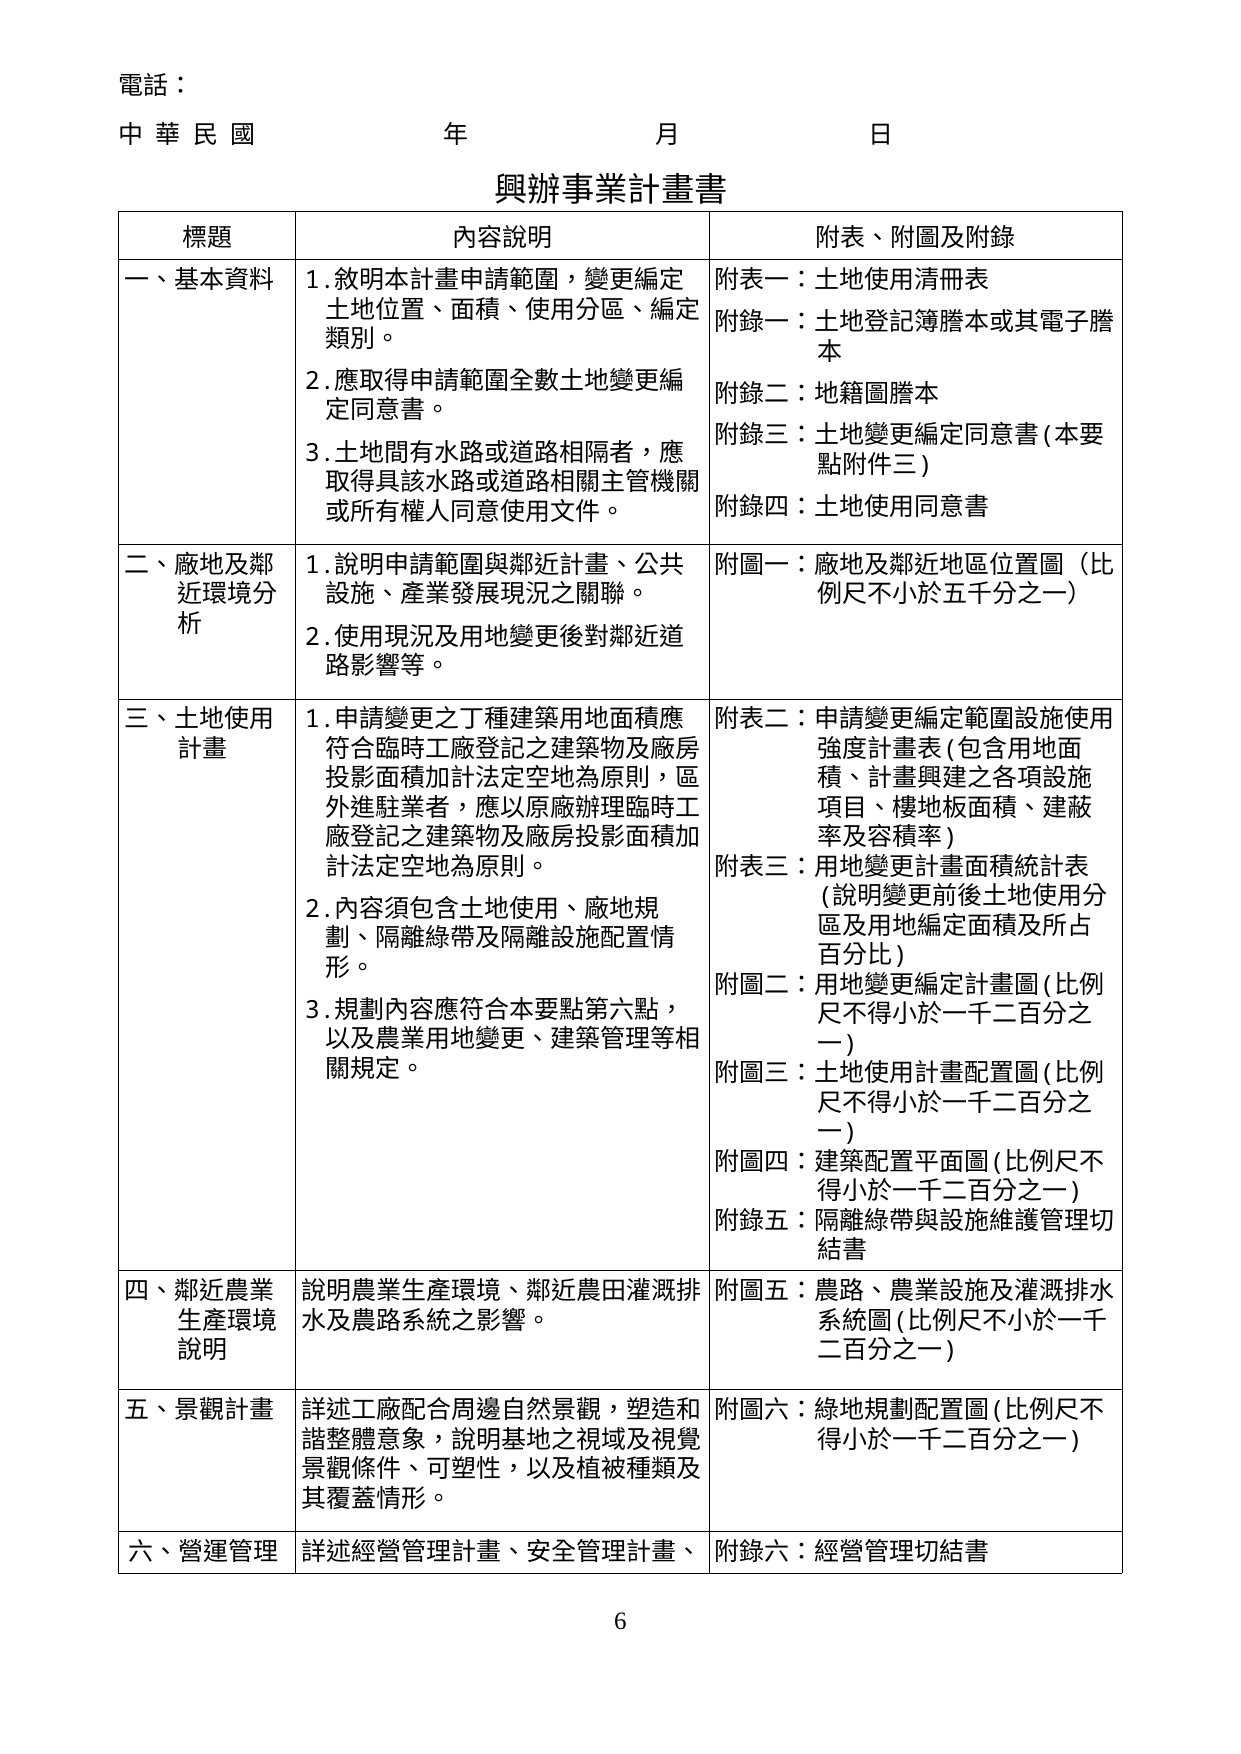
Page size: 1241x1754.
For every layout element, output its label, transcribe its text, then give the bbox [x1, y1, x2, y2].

table_cell 1.敘明本計畫申請範圍，變更編定土地位置、面積、使用分區、編定類別。 2.應取得申請範圍全數土地變更編定同意書。 3.土地間有水路或道路相隔者，應取得具該水路或道路相關主管機關或所有權人同意使用文件。 [296, 260, 709, 544]
table_header 內容說明 [296, 212, 709, 259]
table_cell 附表二：申請變更編定範圍設施使用強度計畫表(包含用地面積、計畫興建之各項設施項目、樓地板面積、建蔽率及容積率) 附表三：用地變更計畫面積統計表(說明變更前後土地使用分區及用地編定面積及所占百分比) 附圖二：用地變更編定計畫圖(比例尺不得小於一千二百分之一) 附圖三：土地使用計畫配置圖(比例尺不得小於一千二百分之一) 附圖四：建築配置平面圖(比例尺不得小於一千二百分之一) 附錄五：隔離綠帶與設施維護管理切結書 [710, 700, 1122, 1270]
table_cell 二、廠地及鄰近環境分析 [119, 545, 295, 698]
table_header 附表、附圖及附錄 [710, 212, 1122, 259]
table_cell 一、基本資料 [119, 260, 295, 544]
table_cell 附錄六：經營管理切結書 [710, 1532, 1122, 1572]
table_cell 附表一：土地使用清冊表 附錄一：土地登記簿謄本或其電子謄本 附錄二：地籍圖謄本 附錄三：土地變更編定同意書(本要點附件三) 附錄四：土地使用同意書 [710, 260, 1122, 544]
table_header 標題 [119, 212, 295, 259]
table_cell 五、景觀計畫 [119, 1390, 295, 1531]
table_cell 說明農業生產環境、鄰近農田灌溉排水及農路系統之影響。 [296, 1271, 709, 1389]
text 中 華 民 國 年 月 日 [118, 114, 1122, 151]
table_cell 詳述工廠配合周邊自然景觀，塑造和諧整體意象，說明基地之視域及視覺景觀條件、可塑性，以及植被種類及其覆蓋情形。 [296, 1390, 709, 1531]
text 電話： [118, 66, 1122, 102]
table_cell 四、鄰近農業生產環境說明 [119, 1271, 295, 1389]
table_cell 附圖六：綠地規劃配置圖(比例尺不得小於一千二百分之一) [710, 1390, 1122, 1531]
table_cell 六、營運管理 [119, 1532, 295, 1572]
table_cell 附圖一：廠地及鄰近地區位置圖（比例尺不小於五千分之一） [710, 545, 1122, 698]
text 興辦事業計畫書 [117, 163, 1122, 211]
table_cell 附圖五：農路、農業設施及灌溉排水系統圖(比例尺不小於一千二百分之一) [710, 1271, 1122, 1389]
table_cell 三、土地使用計畫 [119, 700, 295, 1270]
table_cell 詳述經營管理計畫、安全管理計畫、 [296, 1532, 709, 1572]
table_cell 1.申請變更之丁種建築用地面積應符合臨時工廠登記之建築物及廠房投影面積加計法定空地為原則，區外進駐業者，應以原廠辦理臨時工廠登記之建築物及廠房投影面積加計法定空地為原則。 2.內容須包含土地使用、廠地規劃、隔離綠帶及隔離設施配置情形。 3.規劃內容應符合本要點第六點，以及農業用地變更、建築管理等相關規定。 [296, 700, 709, 1270]
table_cell 1.說明申請範圍與鄰近計畫、公共設施、產業發展現況之關聯。 2.使用現況及用地變更後對鄰近道路影響等。 [296, 545, 709, 698]
